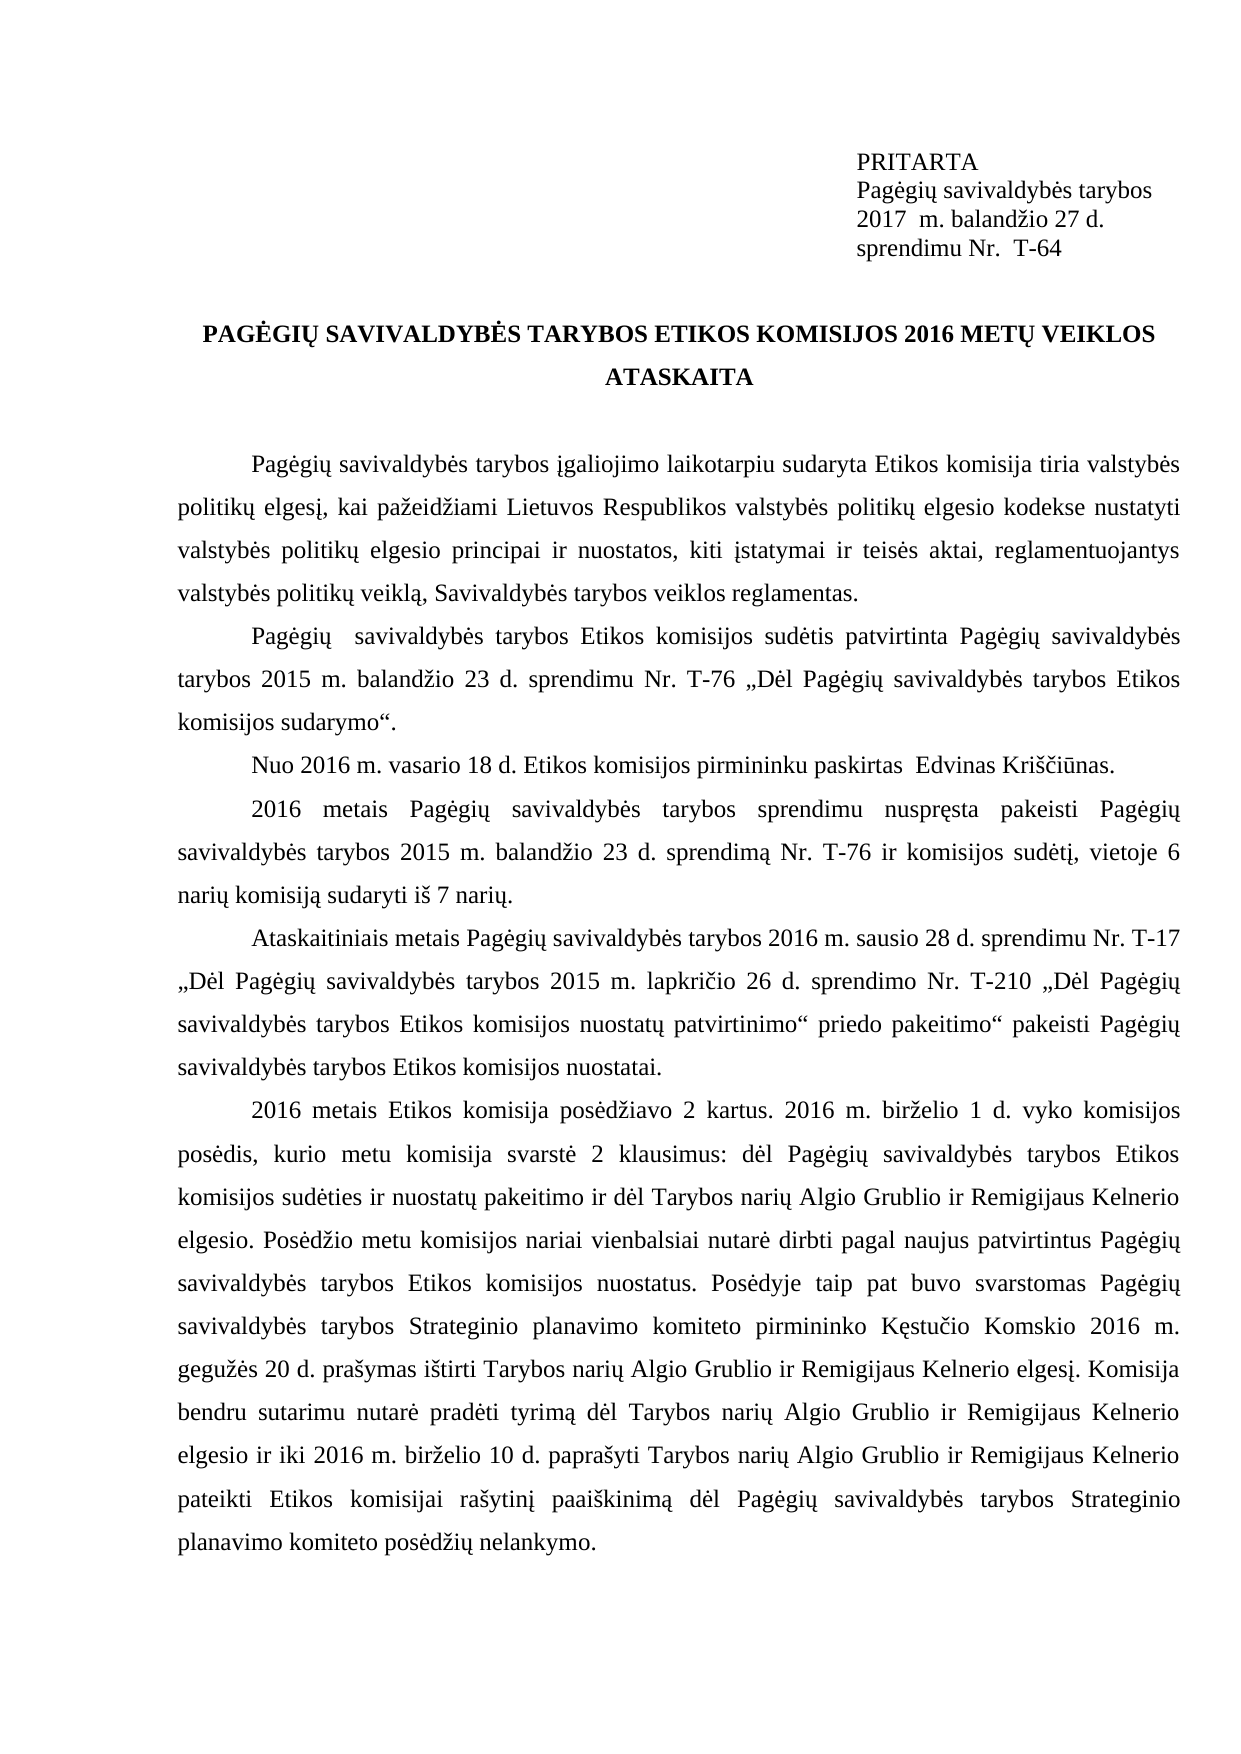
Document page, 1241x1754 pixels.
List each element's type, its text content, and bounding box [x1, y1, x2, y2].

text PRITARTA [856, 147, 1181, 176]
text Ataskaitiniais metais Pagėgių savivaldybės tarybos 2016 m. sausio 28 d. sprendimu Nr. T-17 „Dėl Pagėgių savivaldybės tarybos 2015 m. lapkričio 26 d. sprendimo Nr. T-210 „Dėl Pagėgių savivaldybės tarybos Etikos komisijos nuostatų patvirtinimo“ priedo pakeitimo“ pakeisti Pagėgių savivaldybės tarybos Etikos komisijos nuostatai. [177, 923, 1181, 1081]
text Pagėgių savivaldybės tarybos Etikos komisijos sudėtis patvirtinta Pagėgių savivaldybės tarybos 2015 m. balandžio 23 d. sprendimu Nr. T-76 „Dėl Pagėgių savivaldybės tarybos Etikos komisijos sudarymo“. [177, 621, 1181, 736]
text 2016 metais Pagėgių savivaldybės tarybos sprendimu nuspręsta pakeisti Pagėgių savivaldybės tarybos 2015 m. balandžio 23 d. sprendimą Nr. T-76 ir komisijos sudėtį, vietoje 6 narių komisiją sudaryti iš 7 narių. [177, 794, 1181, 909]
text PAGĖGIŲ SAVIVALDYBĖS TARYBOS ETIKOS KOMISIJOS 2016 METŲ VEIKLOS ATASKAITA [177, 319, 1181, 391]
text 2017 m. balandžio 27 d. [856, 204, 1181, 233]
text Nuo 2016 m. vasario 18 d. Etikos komisijos pirmininku paskirtas Edvinas Kriščiūnas. [177, 751, 1181, 779]
text Pagėgių savivaldybės tarybos įgaliojimo laikotarpiu sudaryta Etikos komisija tiria valstybės politikų elgesį, kai pažeidžiami Lietuvos Respublikos valstybės politikų elgesio kodekse nustatyti valstybės politikų elgesio principai ir nuostatos, kiti įstatymai ir teisės aktai, reglamentuojantys valstybės politikų veiklą, Savivaldybės tarybos veiklos reglamentas. [177, 449, 1181, 607]
text Pagėgių savivaldybės tarybos [856, 176, 1181, 204]
text sprendimu Nr. T-64 [856, 233, 1181, 262]
text 2016 metais Etikos komisija posėdžiavo 2 kartus. 2016 m. birželio 1 d. vyko komisijos posėdis, kurio metu komisija svarstė 2 klausimus: dėl Pagėgių savivaldybės tarybos Etikos komisijos sudėties ir nuostatų pakeitimo ir dėl Tarybos narių Algio Grublio ir Remigijaus Kelnerio elgesio. Posėdžio metu komisijos nariai vienbalsiai nutarė dirbti pagal naujus patvirtintus Pagėgių savivaldybės tarybos Etikos komisijos nuostatus. Posėdyje taip pat buvo svarstomas Pagėgių savivaldybės tarybos Strateginio planavimo komiteto pirmininko Kęstučio Komskio 2016 m. gegužės 20 d. prašymas ištirti Tarybos narių Algio Grublio ir Remigijaus Kelnerio elgesį. Komisija bendru sutarimu nutarė pradėti tyrimą dėl Tarybos narių Algio Grublio ir Remigijaus Kelnerio elgesio ir iki 2016 m. birželio 10 d. paprašyti Tarybos narių Algio Grublio ir Remigijaus Kelnerio pateikti Etikos komisijai rašytinį paaiškinimą dėl Pagėgių savivaldybės tarybos Strateginio planavimo komiteto posėdžių nelankymo. [177, 1096, 1181, 1556]
